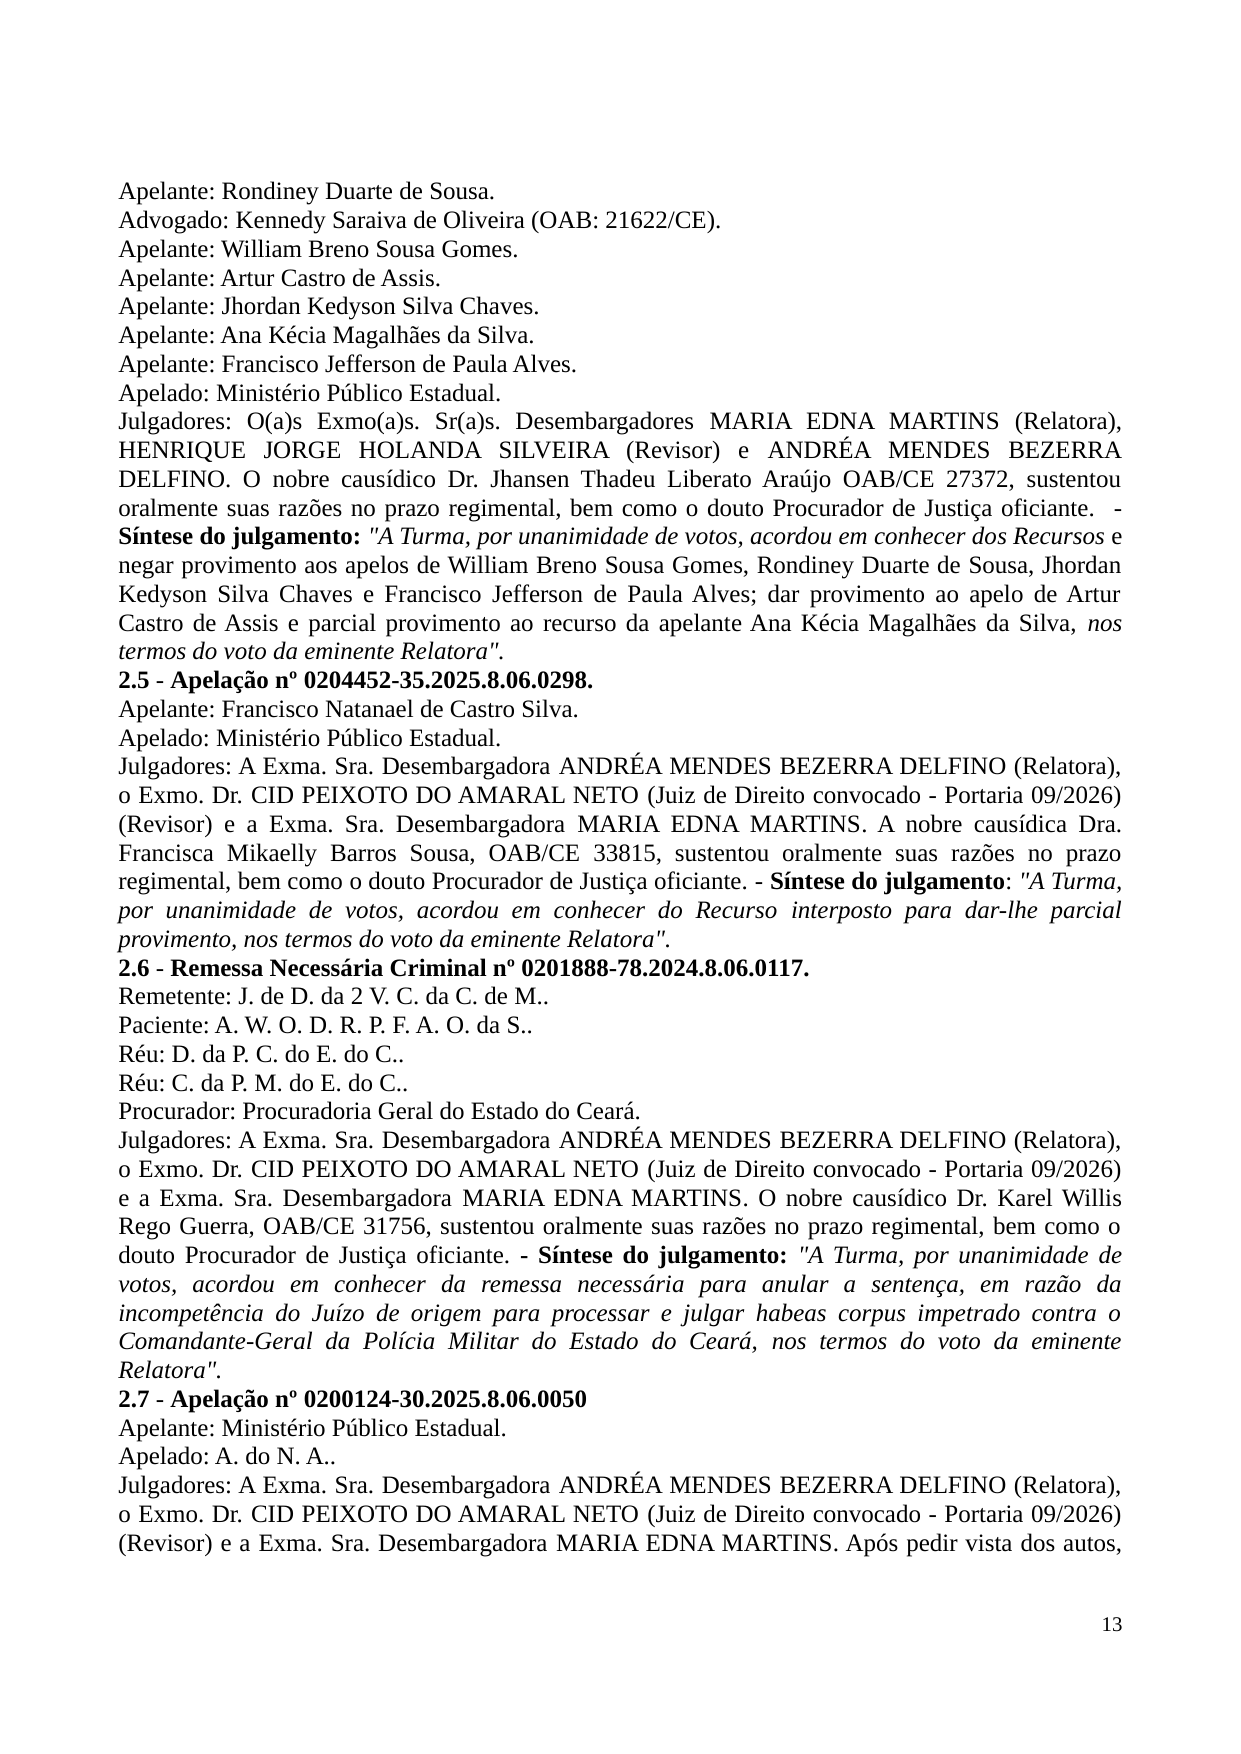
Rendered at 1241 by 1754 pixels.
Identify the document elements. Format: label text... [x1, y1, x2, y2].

text Apelante: Ministério Público Estadual. [118, 1413, 1122, 1441]
text Julgadores: A Exma. Sra. Desembargadora ANDRÉA MENDES BEZERRA DELFINO (Relatora), o Exmo. Dr. CID PEIXOTO DO AMARAL NETO (Juiz de Direito convocado - Portaria 09/2026) (Revisor) e a Exma. Sra. Desembargadora MARIA EDNA MARTINS. A nobre causídica Dra. Francisca Mikaelly Barros Sousa, OAB/CE 33815, sustentou oralmente suas razões no prazo regimental, bem como o douto Procurador de Justiça oficiante. - Síntese do julgamento: "A Turma, por unanimidade de votos, acordou em conhecer do Recurso interposto para dar-lhe parcial provimento, nos termos do voto da eminente Relatora". [118, 751, 1122, 953]
text 2.7 - Apelação nº 0200124-30.2025.8.06.0050 [118, 1384, 1122, 1413]
text Apelante: William Breno Sousa Gomes. [118, 234, 1122, 263]
text Advogado: Kennedy Saraiva de Oliveira (OAB: 21622/CE). [118, 205, 1122, 234]
text Julgadores: A Exma. Sra. Desembargadora ANDRÉA MENDES BEZERRA DELFINO (Relatora), o Exmo. Dr. CID PEIXOTO DO AMARAL NETO (Juiz de Direito convocado - Portaria 09/2026) e a Exma. Sra. Desembargadora MARIA EDNA MARTINS. O nobre causídico Dr. Karel Willis Rego Guerra, OAB/CE 31756, sustentou oralmente suas razões no prazo regimental, bem como o douto Procurador de Justiça oficiante. - Síntese do julgamento: "A Turma, por unanimidade de votos, acordou em conhecer da remessa necessária para anular a sentença, em razão da incompetência do Juízo de origem para processar e julgar habeas corpus impetrado contra o Comandante-Geral da Polícia Militar do Estado do Ceará, nos termos do voto da eminente Relatora". [118, 1125, 1122, 1384]
text Julgadores: A Exma. Sra. Desembargadora ANDRÉA MENDES BEZERRA DELFINO (Relatora), o Exmo. Dr. CID PEIXOTO DO AMARAL NETO (Juiz de Direito convocado - Portaria 09/2026) (Revisor) e a Exma. Sra. Desembargadora MARIA EDNA MARTINS. Após pedir vista dos autos, [118, 1470, 1122, 1556]
text Apelante: Jhordan Kedyson Silva Chaves. [118, 291, 1122, 320]
text Apelado: Ministério Público Estadual. [118, 378, 1122, 406]
text Réu: D. da P. C. do E. do C.. [118, 1039, 1122, 1068]
text Paciente: A. W. O. D. R. P. F. A. O. da S.. [118, 1010, 1122, 1039]
text Apelante: Artur Castro de Assis. [118, 263, 1122, 291]
text Apelante: Rondiney Duarte de Sousa. [118, 176, 1122, 205]
text Remetente: J. de D. da 2 V. C. da C. de M.. [118, 981, 1122, 1010]
text Apelante: Francisco Natanael de Castro Silva. [118, 694, 1122, 723]
text 2.6 - Remessa Necessária Criminal nº 0201888-78.2024.8.06.0117. [118, 953, 1122, 981]
text Apelado: Ministério Público Estadual. [118, 723, 1122, 751]
text Procurador: Procuradoria Geral do Estado do Ceará. [118, 1096, 1122, 1125]
text Apelante: Ana Kécia Magalhães da Silva. [118, 320, 1122, 349]
text Apelante: Francisco Jefferson de Paula Alves. [118, 349, 1122, 378]
text Apelado: A. do N. A.. [118, 1441, 1122, 1470]
text Réu: C. da P. M. do E. do C.. [118, 1068, 1122, 1096]
text 2.5 - Apelação nº 0204452-35.2025.8.06.0298. [118, 665, 1122, 694]
text Julgadores: O(a)s Exmo(a)s. Sr(a)s. Desembargadores MARIA EDNA MARTINS (Relatora), HENRIQUE JORGE HOLANDA SILVEIRA (Revisor) e ANDRÉA MENDES BEZERRA DELFINO. O nobre causídico Dr. Jhansen Thadeu Liberato Araújo OAB/CE 27372, sustentou oralmente suas razões no prazo regimental, bem como o douto Procurador de Justiça oficiante. - Síntese do julgamento: "A Turma, por unanimidade de votos, acordou em conhecer dos Recursos e negar provimento aos apelos de William Breno Sousa Gomes, Rondiney Duarte de Sousa, Jhordan Kedyson Silva Chaves e Francisco Jefferson de Paula Alves; dar provimento ao apelo de Artur Castro de Assis e parcial provimento ao recurso da apelante Ana Kécia Magalhães da Silva, nos termos do voto da eminente Relatora". [118, 406, 1122, 665]
